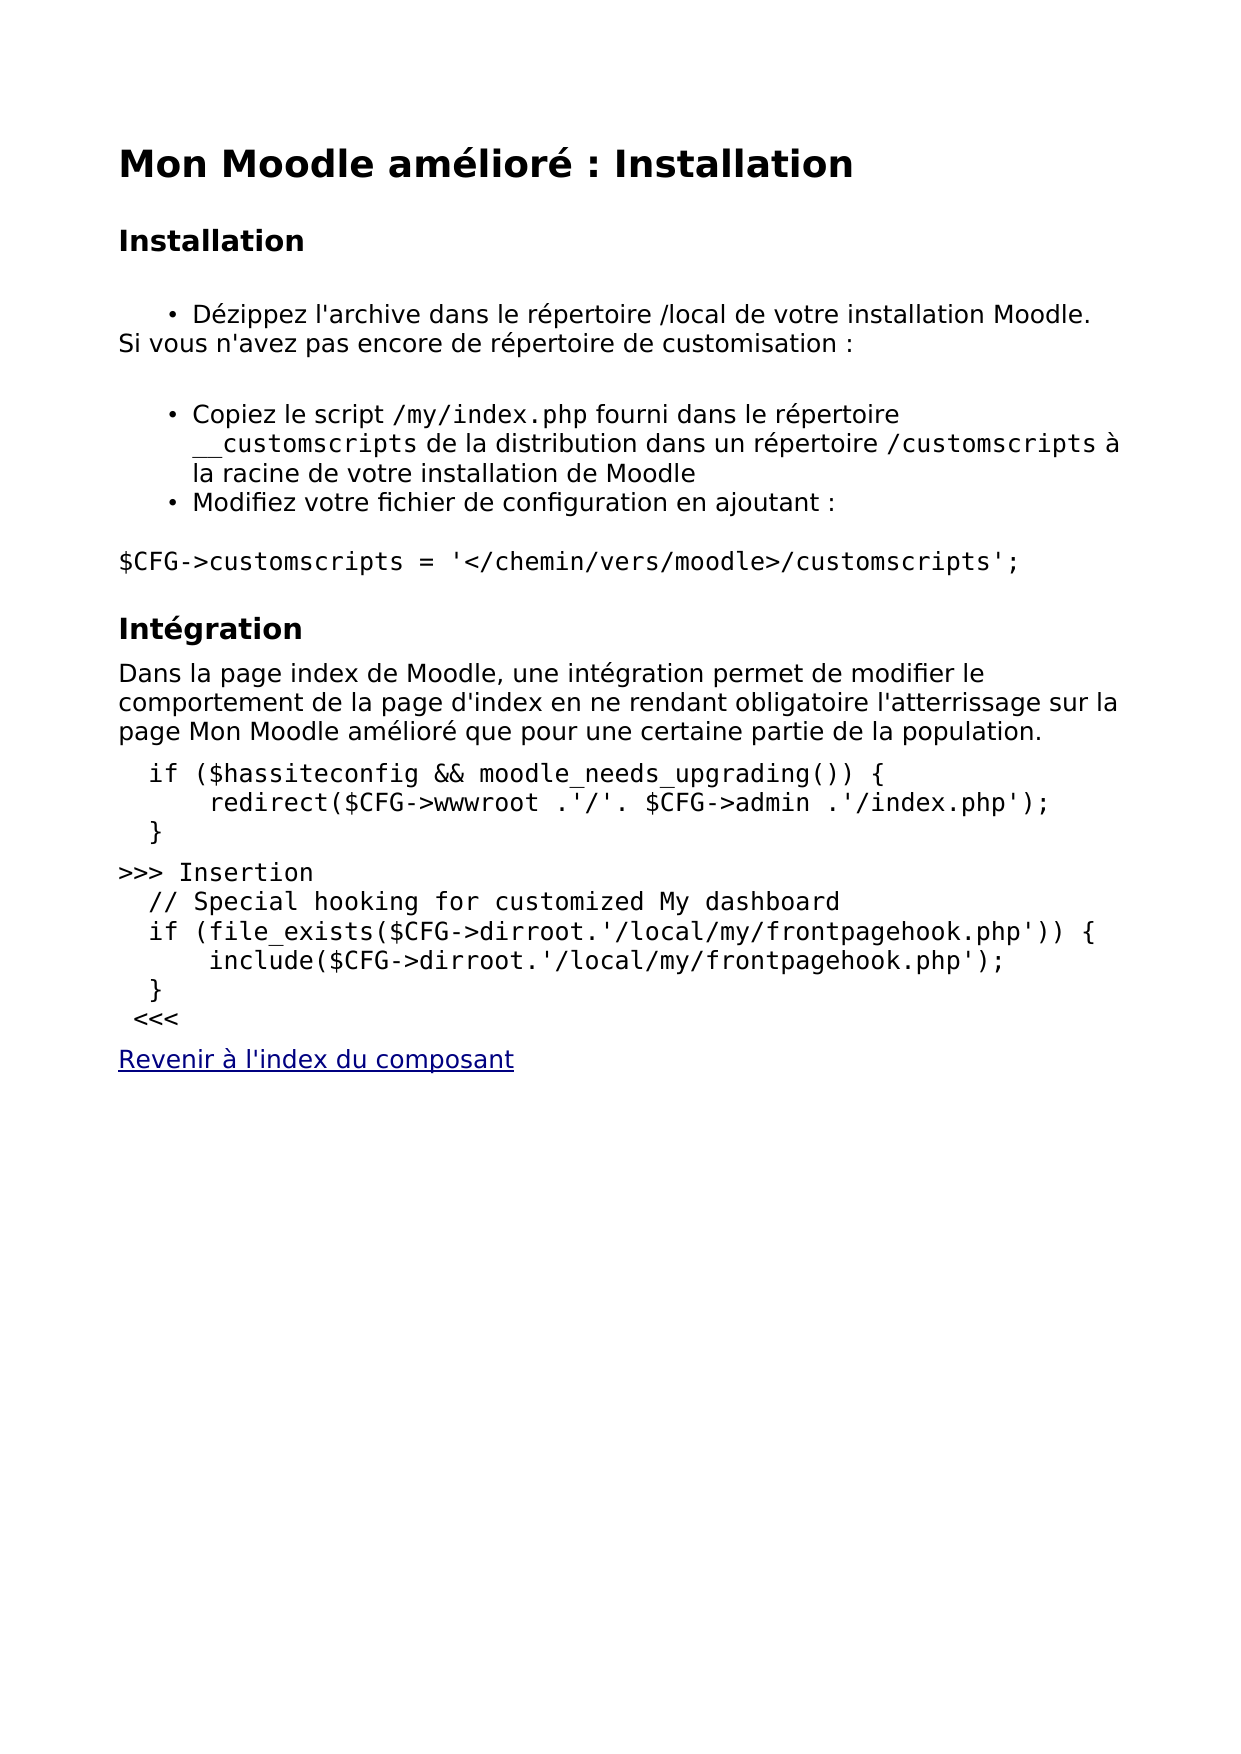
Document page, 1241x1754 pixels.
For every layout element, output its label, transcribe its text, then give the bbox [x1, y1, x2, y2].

list Copiez le script /my/index.php fourni dans le répertoire __customscripts de la distribution dans un répertoire /customscripts à la racine de votre installation de Moodle [177, 401, 1122, 488]
subtitle Installation [118, 224, 1122, 258]
text Si vous n'avez pas encore de répertoire de customisation : [118, 329, 1122, 358]
list Dézippez l'archive dans le répertoire /local de votre installation Moodle. [177, 300, 1122, 329]
subtitle Mon Moodle amélioré : Installation [118, 143, 1122, 187]
text Revenir à l'index du composant [118, 1045, 1122, 1074]
subtitle Intégration [118, 613, 1122, 647]
text $CFG->customscripts = '</chemin/vers/moodle>/customscripts'; [118, 547, 1122, 576]
text Dans la page index de Moodle, une intégration permet de modifier le comportement de la page d'index en ne rendant obligatoire l'atterrissage sur la page Mon Moodle amélioré que pour une certaine partie de la population. [118, 659, 1122, 747]
text >>> Insertion // Special hooking for customized My dashboard if (file_exists($CFG->dirroot.'/local/my/frontpagehook.php')) { include($CFG->dirroot.'/local/my/frontpagehook.php'); } <<< [118, 858, 1122, 1033]
list Modifiez votre fichier de configuration en ajoutant : [177, 488, 1122, 517]
text if ($hassiteconfig && moodle_needs_upgrading()) { redirect($CFG->wwwroot .'/'. $CFG->admin .'/index.php'); } [118, 759, 1122, 847]
